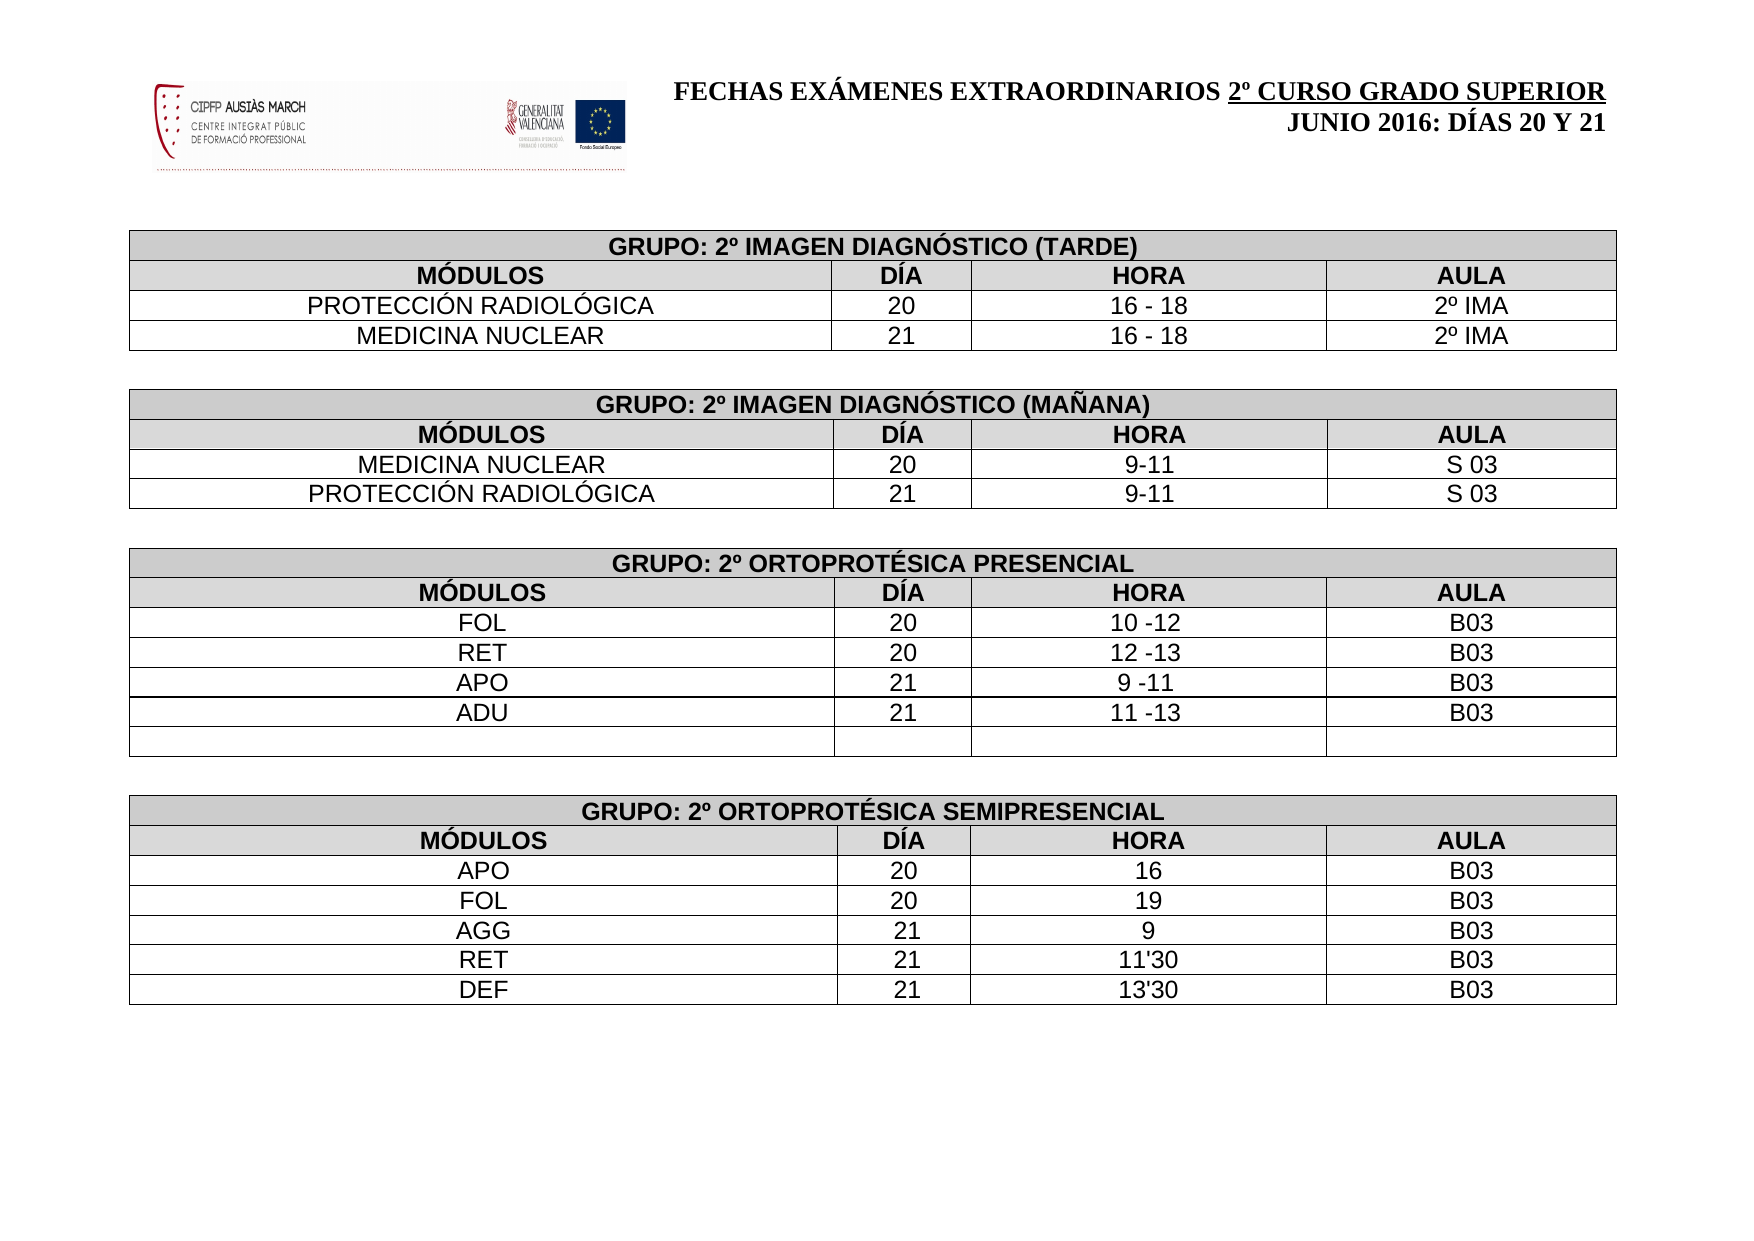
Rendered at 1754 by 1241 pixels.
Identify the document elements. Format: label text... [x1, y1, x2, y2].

table_cell 9 [971, 916, 1326, 944]
table_cell 21 [832, 321, 971, 349]
table_cell 21 [835, 668, 971, 696]
table_cell 9-11 [972, 479, 1327, 508]
table_cell 21 [838, 945, 970, 974]
table_header GRUPO: 2º ORTOPROTÉSICA SEMIPRESENCIAL [130, 796, 1616, 825]
table_cell 20 [838, 886, 970, 914]
table_cell 21 [834, 479, 971, 508]
table_cell B03 [1327, 886, 1616, 914]
table_cell AGG [130, 916, 837, 944]
table_cell 9-11 [972, 450, 1327, 478]
table_cell 10 -12 [972, 608, 1326, 637]
table_header GRUPO: 2º IMAGEN DIAGNÓSTICO (MAÑANA) [130, 390, 1616, 419]
table_cell 16 - 18 [972, 321, 1326, 349]
table_cell DÍA [834, 420, 971, 448]
table_cell 9 -11 [972, 668, 1326, 696]
picture [151, 81, 628, 173]
table_cell AULA [1327, 261, 1616, 290]
table_cell B03 [1327, 916, 1616, 944]
table_cell [972, 727, 1326, 756]
table_cell ADU [130, 698, 834, 726]
table_cell 11 -13 [972, 698, 1326, 726]
table_cell [1327, 727, 1616, 756]
table_cell DÍA [838, 826, 970, 855]
table_cell HORA [972, 578, 1326, 607]
table_cell B03 [1327, 638, 1616, 667]
table_header GRUPO: 2º IMAGEN DIAGNÓSTICO (TARDE) [130, 231, 1616, 260]
table_cell 21 [838, 975, 970, 1004]
table_cell 20 [835, 638, 971, 667]
table_cell PROTECCIÓN RADIOLÓGICA [130, 291, 831, 320]
table_cell 11'30 [971, 945, 1326, 974]
table_cell HORA [971, 826, 1326, 855]
table_cell FOL [130, 886, 837, 914]
table_cell B03 [1327, 975, 1616, 1004]
table_cell 20 [835, 608, 971, 637]
table_cell 13'30 [971, 975, 1326, 1004]
table_cell APO [130, 856, 837, 885]
table_cell 21 [838, 916, 970, 944]
table_cell 16 - 18 [972, 291, 1326, 320]
table_cell PROTECCIÓN RADIOLÓGICA [130, 479, 833, 508]
table_cell 16 [971, 856, 1326, 885]
table_cell 20 [834, 450, 971, 478]
table_cell B03 [1327, 856, 1616, 885]
table_cell FOL [130, 608, 834, 637]
table_cell HORA [972, 420, 1327, 448]
table_cell MÓDULOS [130, 261, 831, 290]
table_cell MÓDULOS [130, 420, 833, 448]
table_cell MÓDULOS [130, 578, 834, 607]
table_cell MEDICINA NUCLEAR [130, 450, 833, 478]
table_cell RET [130, 638, 834, 667]
table_cell B03 [1327, 945, 1616, 974]
table_cell 2º IMA [1327, 291, 1616, 320]
table_cell B03 [1327, 668, 1616, 696]
table_cell RET [130, 945, 837, 974]
table_cell DÍA [835, 578, 971, 607]
table_cell 21 [835, 698, 971, 726]
table_cell MEDICINA NUCLEAR [130, 321, 831, 349]
table_cell S 03 [1328, 450, 1616, 478]
table_cell MÓDULOS [130, 826, 837, 855]
table_cell 20 [838, 856, 970, 885]
table_cell 2º IMA [1327, 321, 1616, 349]
table_cell AULA [1327, 578, 1616, 607]
table_cell APO [130, 668, 834, 696]
table_cell 19 [971, 886, 1326, 914]
table_cell HORA [972, 261, 1326, 290]
table_cell B03 [1327, 608, 1616, 637]
table_cell 20 [832, 291, 971, 320]
table_cell AULA [1327, 826, 1616, 855]
table_header GRUPO: 2º ORTOPROTÉSICA PRESENCIAL [130, 549, 1616, 577]
table_cell B03 [1327, 698, 1616, 726]
table_cell DEF [130, 975, 837, 1004]
table_cell S 03 [1328, 479, 1616, 508]
table_cell [835, 727, 971, 756]
table_cell [130, 727, 834, 756]
table_cell DÍA [832, 261, 971, 290]
table_cell 12 -13 [972, 638, 1326, 667]
table_cell AULA [1328, 420, 1616, 448]
